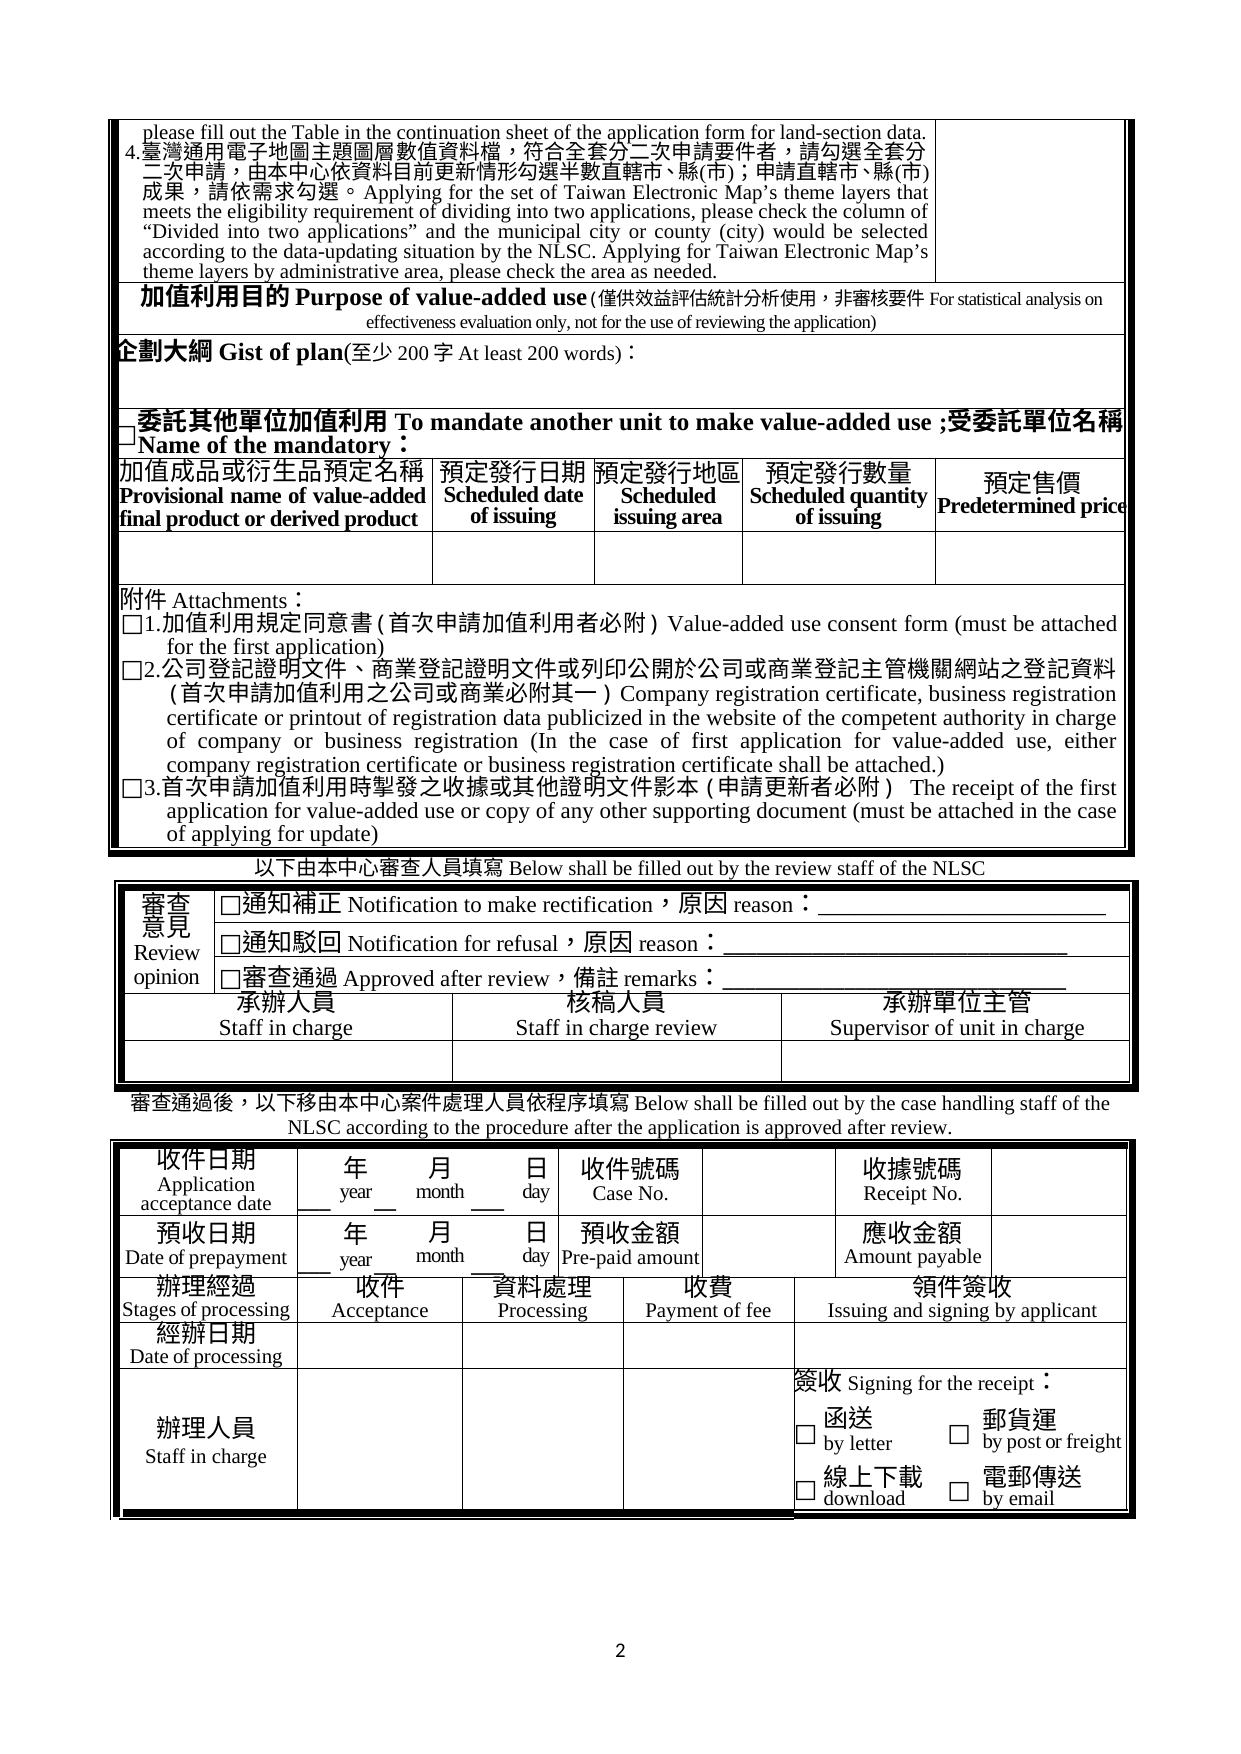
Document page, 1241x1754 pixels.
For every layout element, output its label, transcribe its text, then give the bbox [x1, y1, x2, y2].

table_cell □ [947, 1396, 982, 1457]
table_cell 預定售價 Predetermined price [936, 459, 1124, 531]
table_cell 簽收Signing for the receipt： [795, 1369, 1126, 1396]
table_header ___ [298, 1149, 338, 1214]
table_cell 預定發行數量 Scheduled quantity of issuing [743, 459, 935, 531]
table_cell please fill out the Table in the continuation sheet of the application form for land-section data. 4.臺灣通用電子地圖主題圖層數值資料檔，符合全套分二次申請要件者，請勾選全套分二次申請，由本中心依資料目前更新情形勾選半數直轄市、縣(市)；申請直轄市、縣(市)成果，請依需求勾選。Applying for the set of Taiwan Electronic Map’s theme layers that meets the eligibility requirement of dividing into two applications, please check the column of “Divided into two applications” and the municipal city or county (city) would be selected according to the data-updating situation by the NLSC. Applying for Taiwan Electronic Map’s theme layers by administrative area, please check the area as needed. [119, 120, 935, 282]
table_cell [782, 1041, 1129, 1081]
table_cell 日 day [515, 1216, 558, 1277]
table_cell [119, 532, 432, 584]
table_cell [298, 1369, 462, 1509]
table_cell 加值利用目的Purpose of value-added use(僅供效益評估統計分析使用，非審核要件For statistical analysis on effectiveness evaluation only, not for the use of reviewing the application) [119, 283, 1124, 333]
table_cell 月month [410, 1216, 471, 1277]
table_cell [624, 1323, 794, 1368]
table_cell 郵貨運 by post or freight [983, 1396, 1126, 1457]
table_header 審查 意見 Review opinion [125, 891, 214, 992]
table_cell 年 year [339, 1216, 374, 1277]
table_cell [703, 1216, 835, 1277]
table_cell □審查通過Approved after review，備註remarks：_______________________________ [215, 957, 1129, 992]
table_cell 承辦人員 Staff in charge [125, 994, 452, 1040]
table_cell 經辦日期 Date of processing [120, 1323, 297, 1368]
table_cell 加值成品或衍生品預定名稱Provisional name of value-added final product or derived product [119, 459, 432, 531]
table_header [703, 1149, 835, 1214]
table_cell 附件Attachments： □1.加值利用規定同意書(首次申請加值利用者必附) Value-added use consent form (must be attached for the first application) □2.公司登記證明文件、商業登記證明文件或列印公開於公司或商業登記主管機關網站之登記資料(首次申請加值利用之公司或商業必附其一) Company registration certificate, business registration certificate or printout of registration data publicized in the website of the competent authority in charge of company or business registration (In the case of first application for value-added use, either company registration certificate or business registration certificate shall be attached.) □3.首次申請加值利用時掣發之收據或其他證明文件影本(申請更新者必附) The receipt of the first application for value-added use or copy of any other supporting document (must be attached in the case of applying for update) [119, 585, 1124, 846]
table_cell [624, 1369, 794, 1509]
table_cell [595, 532, 742, 584]
table_cell 應收金額 Amount payable [836, 1216, 991, 1277]
table_cell [795, 1323, 1126, 1368]
table_cell 核稿人員 Staff in charge review [453, 994, 781, 1040]
table_cell 辦理人員 Staff in charge [120, 1369, 297, 1509]
table_cell [936, 120, 1124, 282]
table_cell □通知駁回Notification for refusal，原因reason：_______________________________ [215, 923, 1129, 956]
table_cell 領件簽收 Issuing and signing by applicant [795, 1278, 1126, 1322]
table_cell 承辦單位主管 Supervisor of unit in charge [782, 994, 1129, 1040]
table_cell □ [947, 1457, 982, 1509]
table_cell 線上下載 download [823, 1457, 947, 1509]
table_cell 企劃大綱Gist of plan(至少200字At least 200 words)： [119, 335, 1124, 408]
table_cell ___ [298, 1216, 338, 1277]
table_cell 電郵傳送 by email [983, 1457, 1126, 1509]
table_cell [453, 1041, 781, 1081]
text 以下由本中心審查人員填寫Below shall be filled out by the review staff of the NLSC [112, 857, 1128, 880]
table_header 日 day [515, 1149, 558, 1214]
table_cell □ [795, 1457, 823, 1509]
table_cell 預定發行日期 Scheduled date of issuing [433, 459, 594, 531]
text 審查通過後，以下移由本中心案件處理人員依程序填寫Below shall be filled out by the case handling staff of the NLSC according to the procedure after the application is approved after review. [112, 1092, 1128, 1139]
table_header 收據號碼 Receipt No. [836, 1149, 991, 1214]
table_header 收件號碼 Case No. [559, 1149, 702, 1214]
table_cell □ [119, 409, 138, 458]
table_cell __ [374, 1216, 410, 1277]
table_cell [125, 1041, 452, 1081]
table_cell 收件 Acceptance [298, 1278, 462, 1322]
table_header __ [374, 1149, 410, 1214]
table_header □通知補正Notification to make rectification，原因reason：_______________________ [215, 891, 1129, 922]
table_cell [936, 532, 1124, 584]
table_cell [433, 532, 594, 584]
table_cell 預定發行地區 Scheduled issuing area [595, 459, 742, 531]
table_header 收件日期 Application acceptance date [120, 1149, 297, 1214]
table_cell 辦理經過 Stages of processing [120, 1278, 297, 1322]
table_cell 預收日期 Date of prepayment [120, 1216, 297, 1277]
table_cell 函送 by letter [823, 1396, 947, 1457]
table_cell [463, 1369, 623, 1509]
table_cell 委託其他單位加值利用To mandate another unit to make value-added use ;受委託單位名稱Name of the mandatory： [138, 409, 1124, 458]
table_cell ___ [471, 1216, 514, 1277]
table_cell [743, 532, 935, 584]
table_header 年 year [339, 1149, 374, 1214]
table_header ___ [471, 1149, 514, 1214]
table_cell 收費 Payment of fee [624, 1278, 794, 1322]
table_cell [992, 1216, 1126, 1277]
table_cell 資料處理 Processing [463, 1278, 623, 1322]
table_cell [463, 1323, 623, 1368]
table_cell 預收金額 Pre-paid amount [559, 1216, 702, 1277]
table_header 月month [410, 1149, 471, 1214]
table_cell □ [795, 1396, 823, 1457]
table_cell [298, 1323, 462, 1368]
table_header [992, 1149, 1126, 1214]
